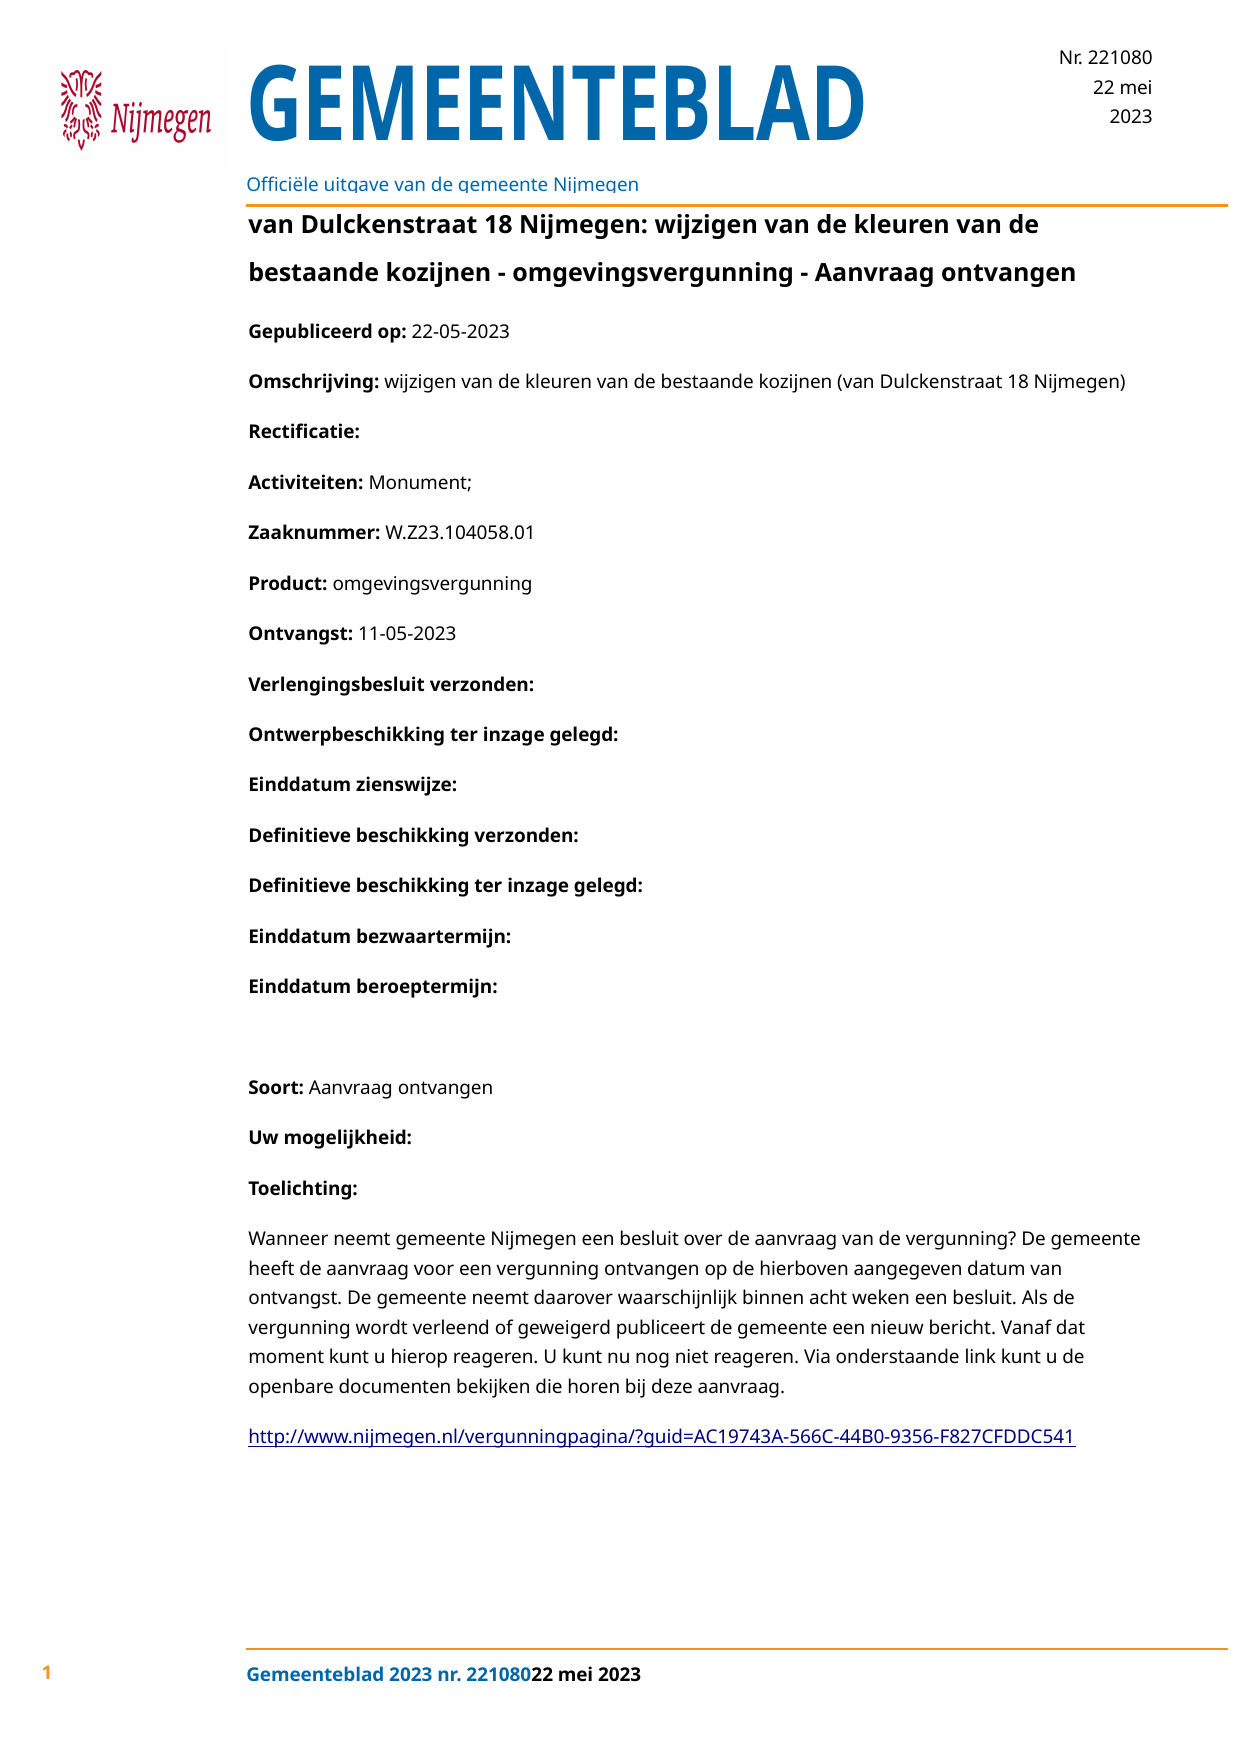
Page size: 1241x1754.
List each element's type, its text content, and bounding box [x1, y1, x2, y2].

text Wanneer neemt gemeente Nijmegen een besluit over de aanvraag van de vergunning? De gemeente heeft de aanvraag voor een vergunning ontvangen op de hierboven aangegeven datum van ontvangst. De gemeente neemt daarover waarschijnlijk binnen acht weken een besluit. Als de vergunning wordt verleend of geweigerd publiceert de gemeente een nieuw bericht. Vanaf dat moment kunt u hierop reageren. U kunt nu nog niet reageren. Via onderstaande link kunt u de openbare documenten bekijken die horen bij deze aanvraag. [248, 1225, 1152, 1399]
text Ontwerpbeschikking ter inzage gelegd: [248, 721, 1152, 747]
text Einddatum beroeptermijn: [248, 973, 1152, 999]
text Ontvangst: 11-05-2023 [248, 620, 1152, 646]
text Definitieve beschikking verzonden: [248, 822, 1152, 848]
text Definitieve beschikking ter inzage gelegd: [248, 872, 1152, 898]
picture [41, 47, 231, 172]
text Omschrijving: wijzigen van de kleuren van de bestaande kozijnen (van Dulckenstraat 18 Nijmegen) [248, 368, 1152, 394]
text Soort: Aanvraag ontvangen [248, 1074, 1152, 1100]
text Rectificatie: [248, 419, 1152, 444]
text Activiteiten: Monument; [248, 469, 1152, 495]
text Einddatum bezwaartermijn: [248, 923, 1152, 949]
text Verlengingsbesluit verzonden: [248, 671, 1152, 697]
text Einddatum zienswijze: [248, 772, 1152, 797]
text Toelichting: [248, 1175, 1152, 1201]
text Product: omgevingsvergunning [248, 570, 1152, 596]
text Gepubliceerd op: 22-05-2023 [248, 318, 1152, 344]
text Uw mogelijkheid: [248, 1124, 1152, 1150]
text van Dulckenstraat 18 Nijmegen: wijzigen van de kleuren van de bestaande kozijnen - omgevingsvergunning - Aanvraag ontvangen [248, 207, 1152, 288]
text Zaaknummer: W.Z23.104058.01 [248, 519, 1152, 545]
text http://www.nijmegen.nl/vergunningpagina/?guid=AC19743A-566C-44B0-9356-F827CFDDC541 [248, 1424, 1152, 1449]
